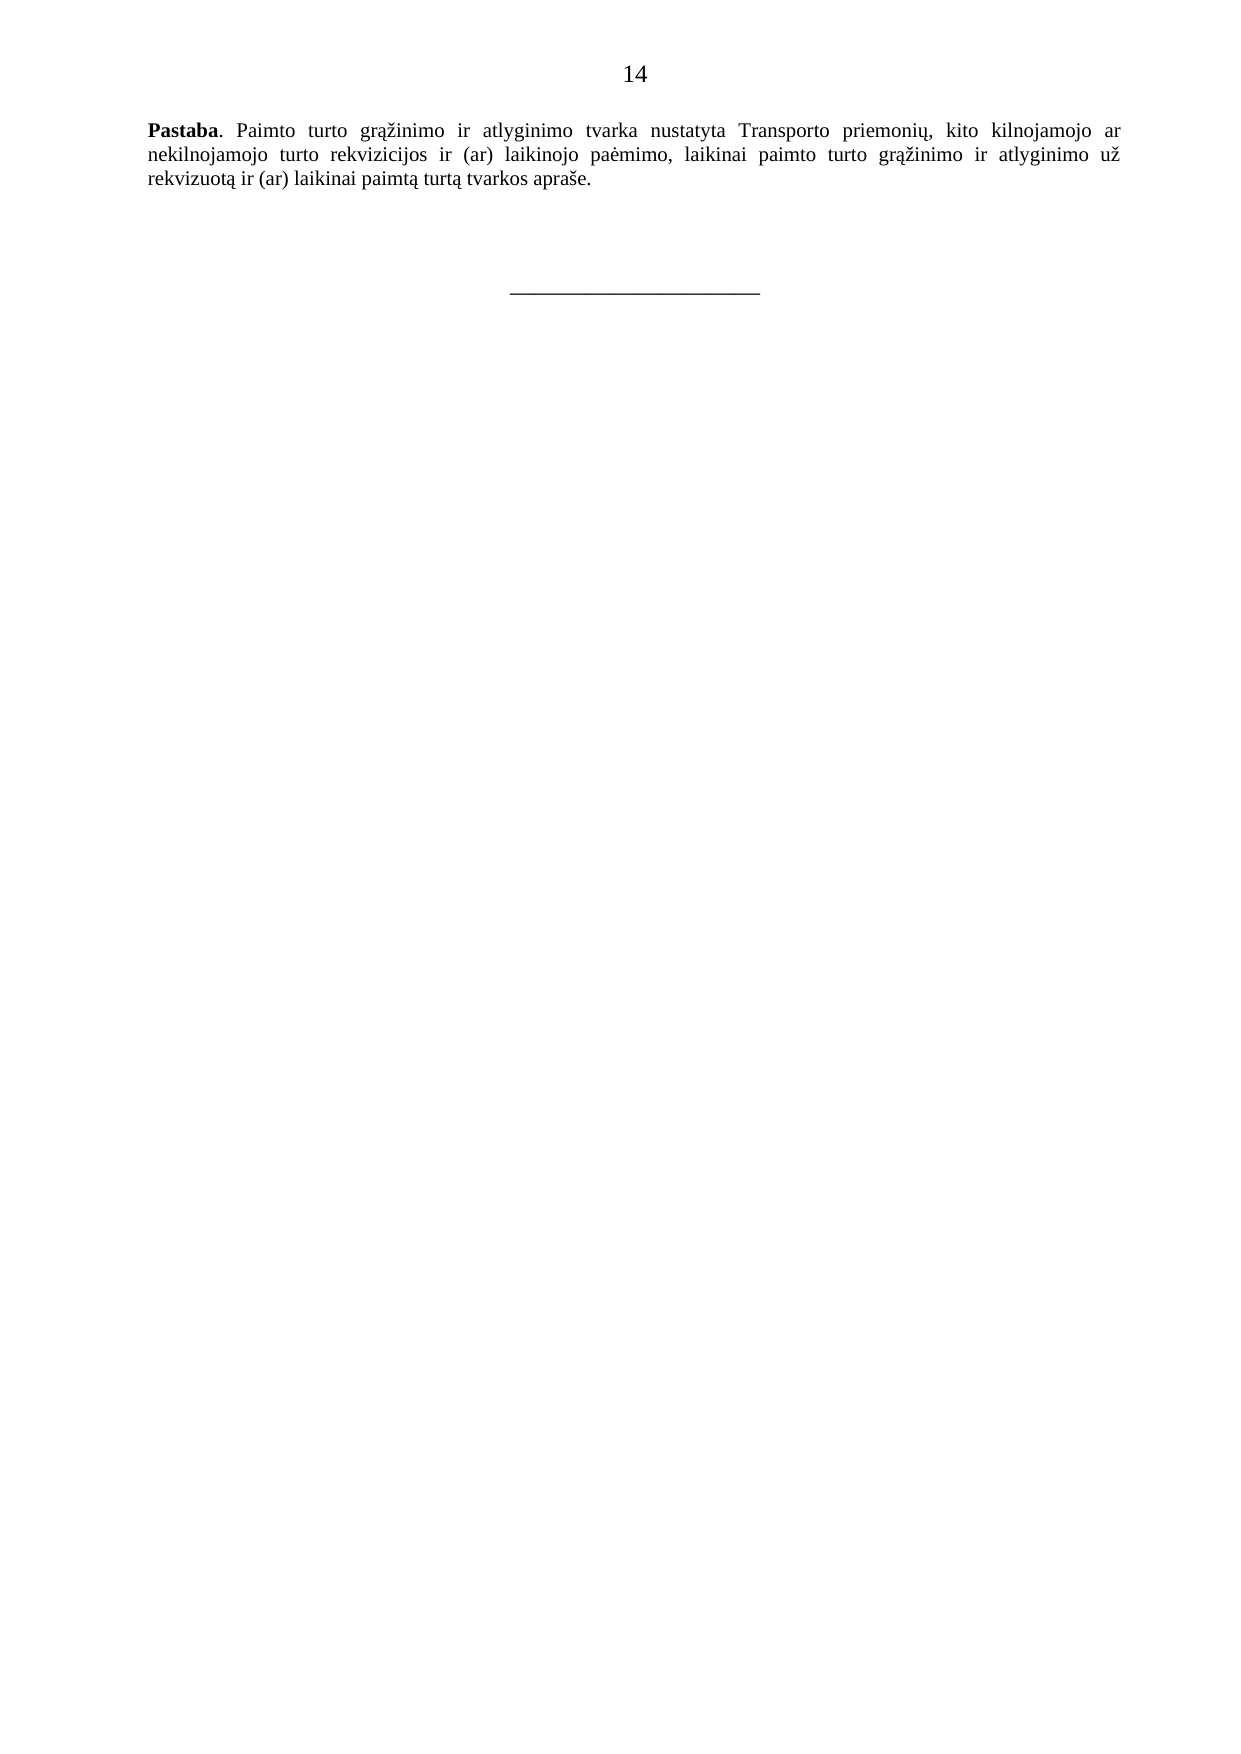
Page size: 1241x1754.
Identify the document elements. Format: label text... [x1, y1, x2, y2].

text –––––––––––––––––––– [148, 277, 1122, 305]
text Pastaba. Paimto turto grąžinimo ir atlyginimo tvarka nustatyta Transporto priemonių, kito kilnojamojo ar nekilnojamojo turto rekvizicijos ir (ar) laikinojo paėmimo, laikinai paimto turto grąžinimo ir atlyginimo už rekvizuotą ir (ar) laikinai paimtą turtą tvarkos apraše. [148, 118, 1122, 190]
